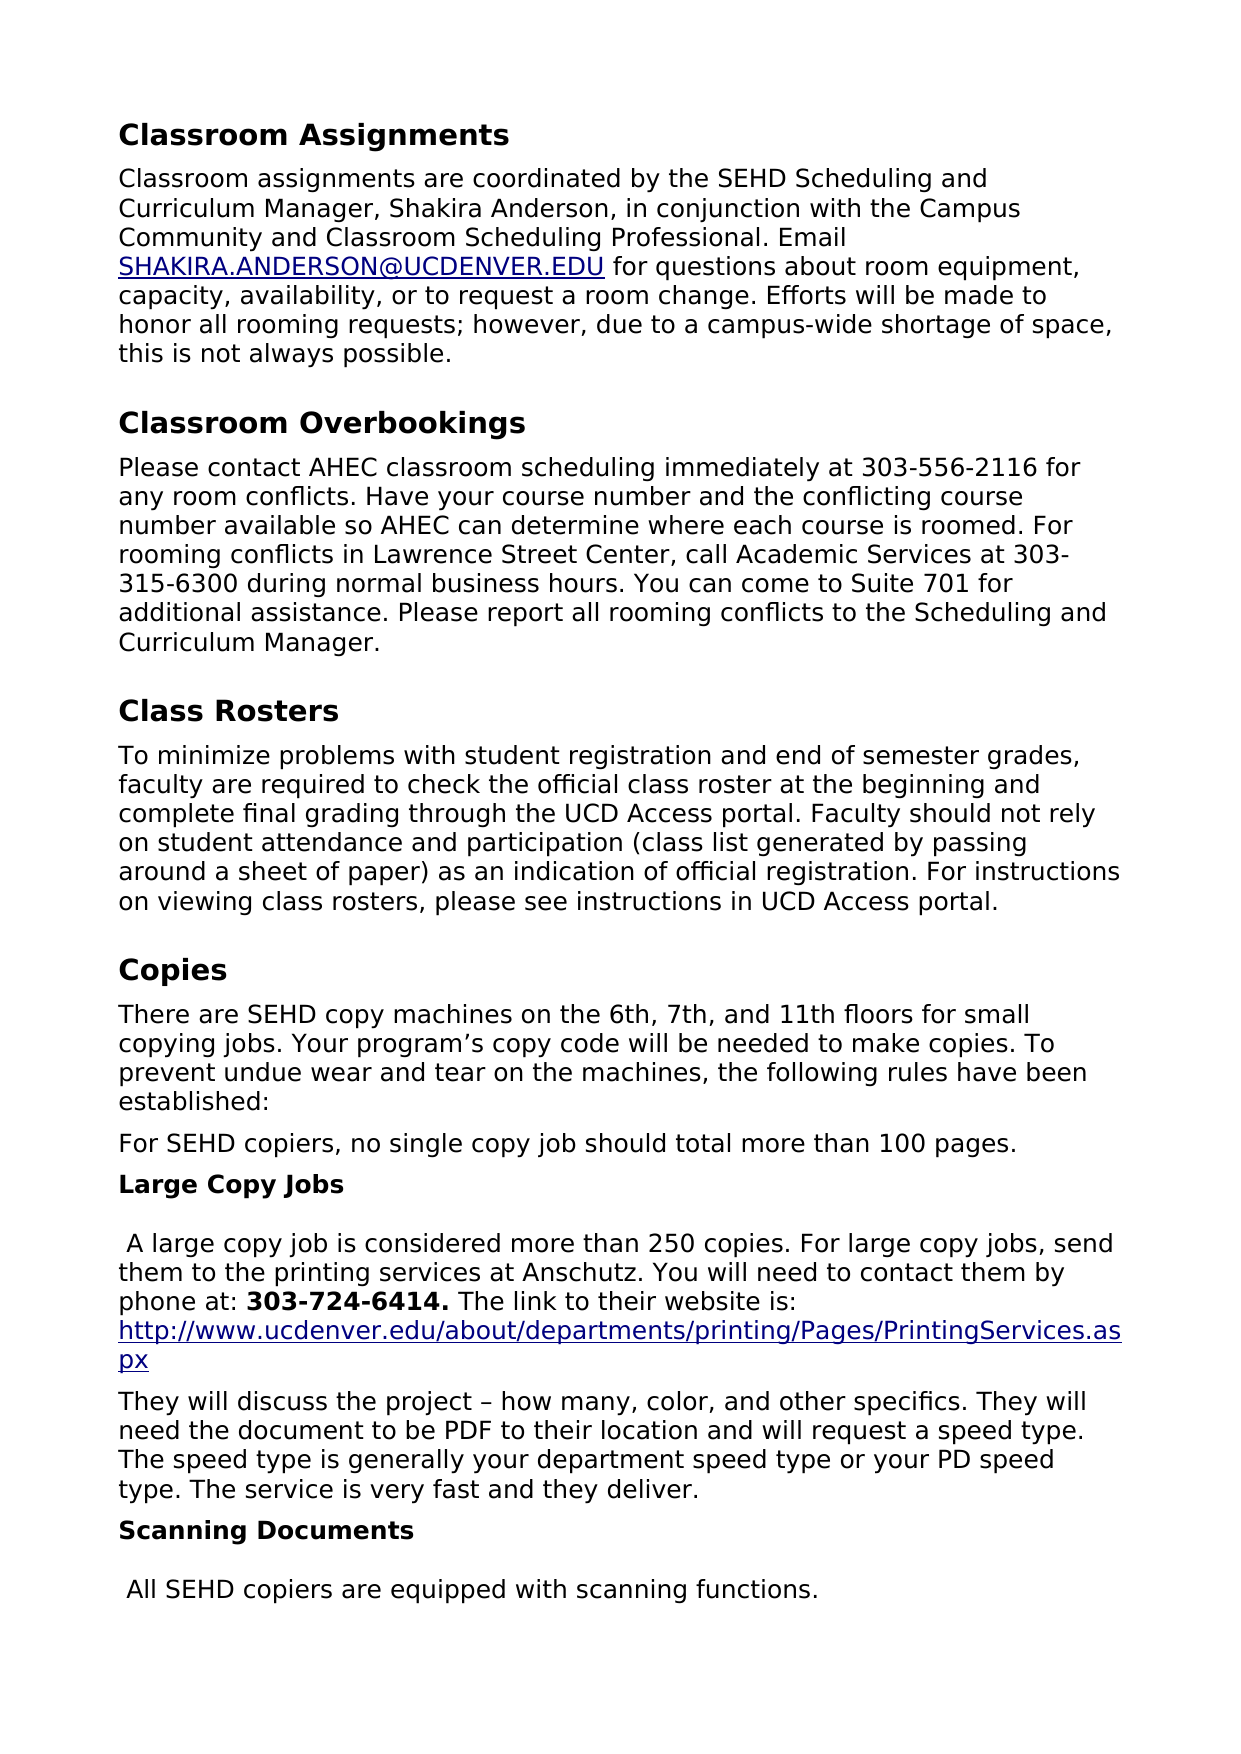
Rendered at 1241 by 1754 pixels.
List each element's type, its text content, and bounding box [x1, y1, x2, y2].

text They will discuss the project – how many, color, and other specifics. They will need the document to be PDF to their location and will request a speed type. The speed type is generally your department speed type or your PD speed type. The service is very fast and they deliver. [118, 1387, 1122, 1504]
text Large Copy Jobs A large copy job is considered more than 250 copies. For large copy jobs, send them to the printing services at Anschutz. You will need to contact them by phone at: 303-724-6414. The link to their website is: http://www.ucdenver.edu/about/departments/printing/Pages/PrintingServices.as [118, 1171, 1122, 1342]
text Scanning Documents All SEHD copiers are equipped with scanning functions. [118, 1516, 1122, 1604]
subtitle Classroom Assignments [118, 118, 1122, 152]
subtitle Copies [118, 953, 1122, 987]
text For SEHD copiers, no single copy job should total more than 100 pages. [118, 1129, 1122, 1158]
text There are SEHD copy machines on the 6th, 7th, and 11th floors for small copying jobs. Your program’s copy code will be needed to make copies. To prevent undue wear and tear on the machines, the following rules have been established: [118, 1000, 1122, 1116]
text To minimize problems with student registration and end of semester grades, faculty are required to check the official class roster at the beginning and complete final grading through the UCD Access portal. Faculty should not rely on student attendance and participation (class list generated by passing around a sheet of paper) as an indication of official registration. For instructions on viewing class rosters, please see instructions in UCD Access portal. [118, 741, 1122, 916]
text px [118, 1343, 1122, 1375]
subtitle Class Rosters [118, 694, 1122, 728]
text Classroom assignments are coordinated by the SEHD Scheduling and Curriculum Manager, Shakira Anderson, in conjunction with the Campus Community and Classroom Scheduling Professional. Email SHAKIRA.ANDERSON@UCDENVER.EDU for questions about room equipment, capacity, availability, or to request a room change. Efforts will be made to honor all rooming requests; however, due to a campus-wide shortage of space, this is not always possible. [118, 164, 1122, 369]
text Please contact AHEC classroom scheduling immediately at 303-556-2116 for any room conflicts. Have your course number and the conflicting course number available so AHEC can determine where each course is roomed. For rooming conflicts in Lawrence Street Center, call Academic Services at 303-315-6300 during normal business hours. You can come to Suite 701 for additional assistance. Please report all rooming conflicts to the Scheduling and Curriculum Manager. [118, 453, 1122, 657]
subtitle Classroom Overbookings [118, 406, 1122, 440]
